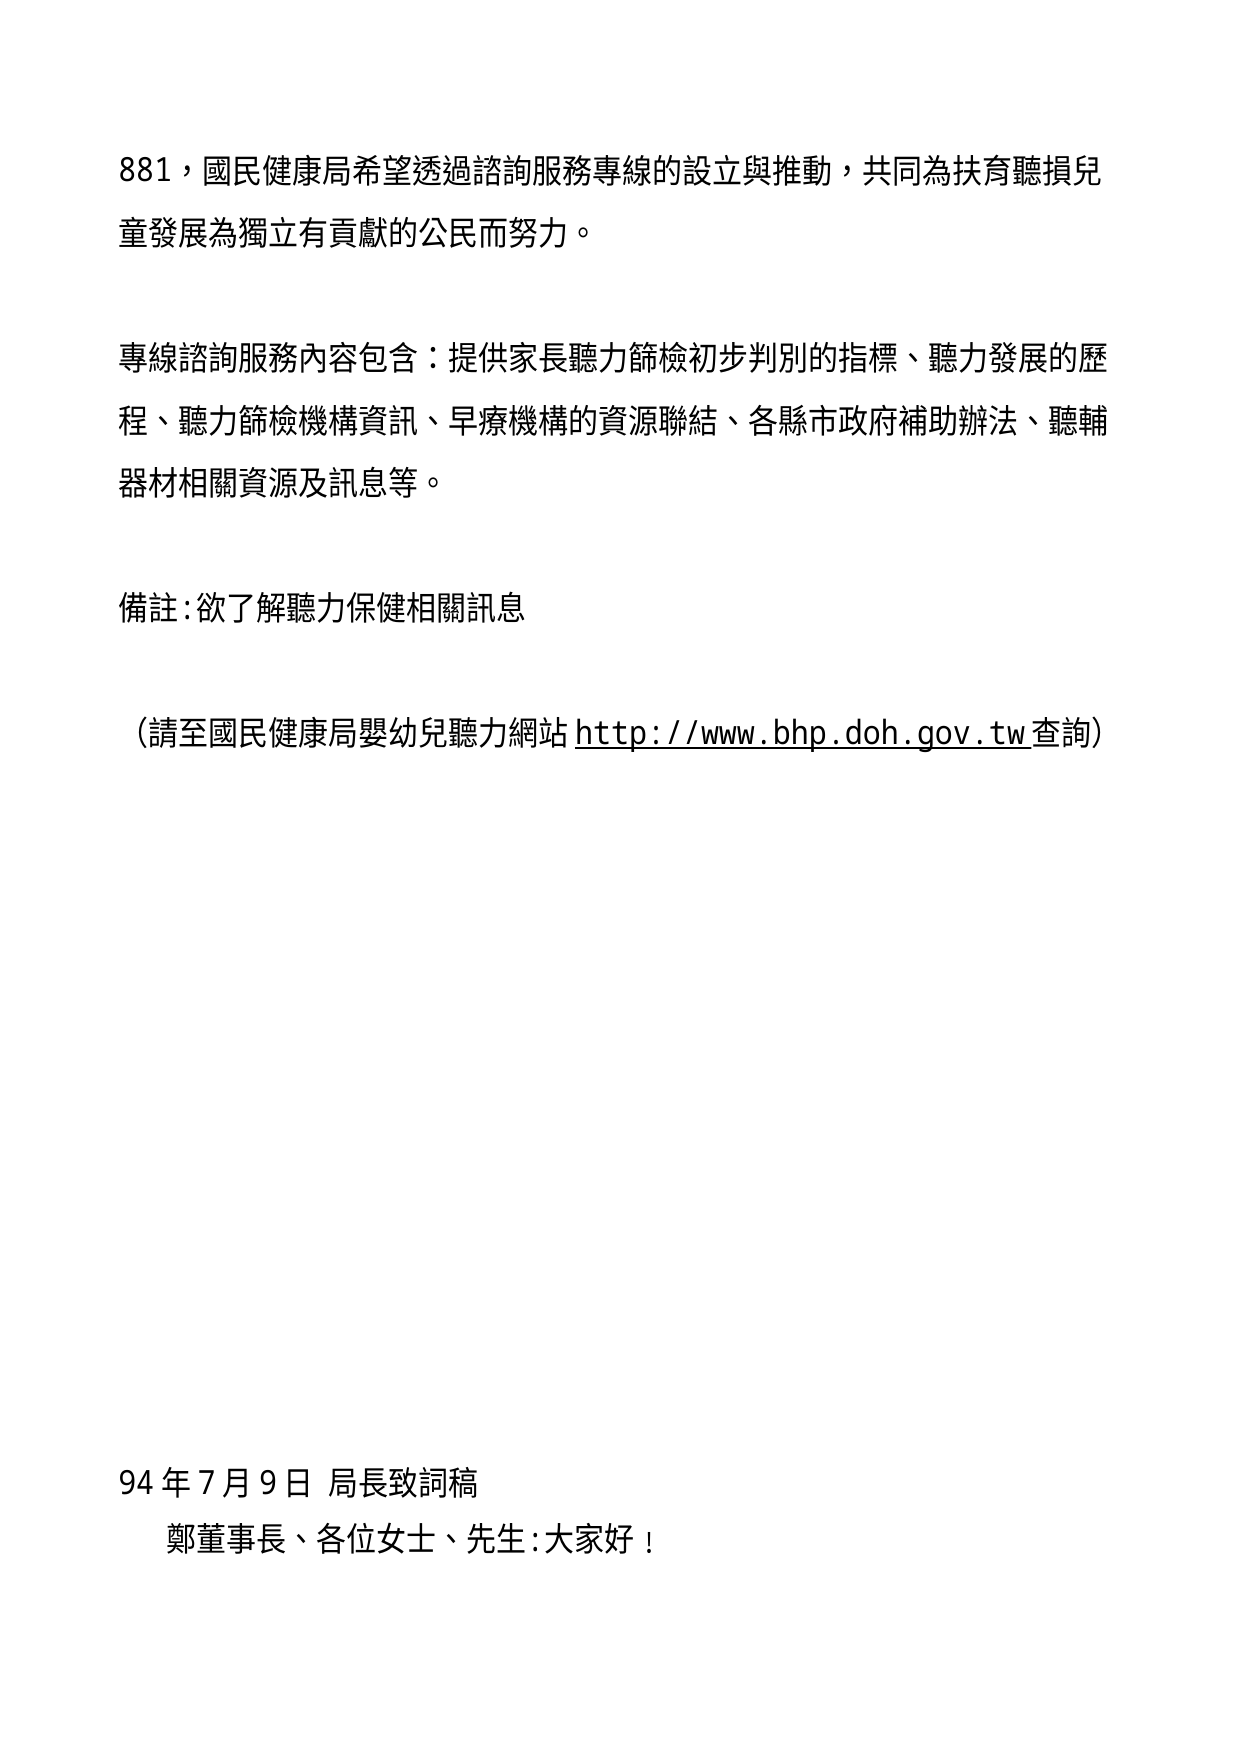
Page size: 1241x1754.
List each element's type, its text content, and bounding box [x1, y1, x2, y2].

text 備註:欲了解聽力保健相關訊息 [118, 564, 1122, 627]
text 鄭董事長、各位女士、先生:大家好﹗ [166, 1512, 1122, 1561]
text 881，國民健康局希望透過諮詢服務專線的設立與推動，共同為扶育聽損兒童發展為獨立有貢獻的公民而努力。 [118, 127, 1122, 252]
text 94年7月9日 局長致詞稿 [118, 1439, 1122, 1502]
text （請至國民健康局嬰幼兒聽力網站http://www.bhp.doh.gov.tw查詢） [118, 689, 1122, 752]
text 專線諮詢服務內容包含：提供家長聽力篩檢初步判別的指標、聽力發展的歷程、聽力篩檢機構資訊、早療機構的資源聯結、各縣市政府補助辦法、聽輔器材相關資源及訊息等。 [118, 314, 1122, 502]
